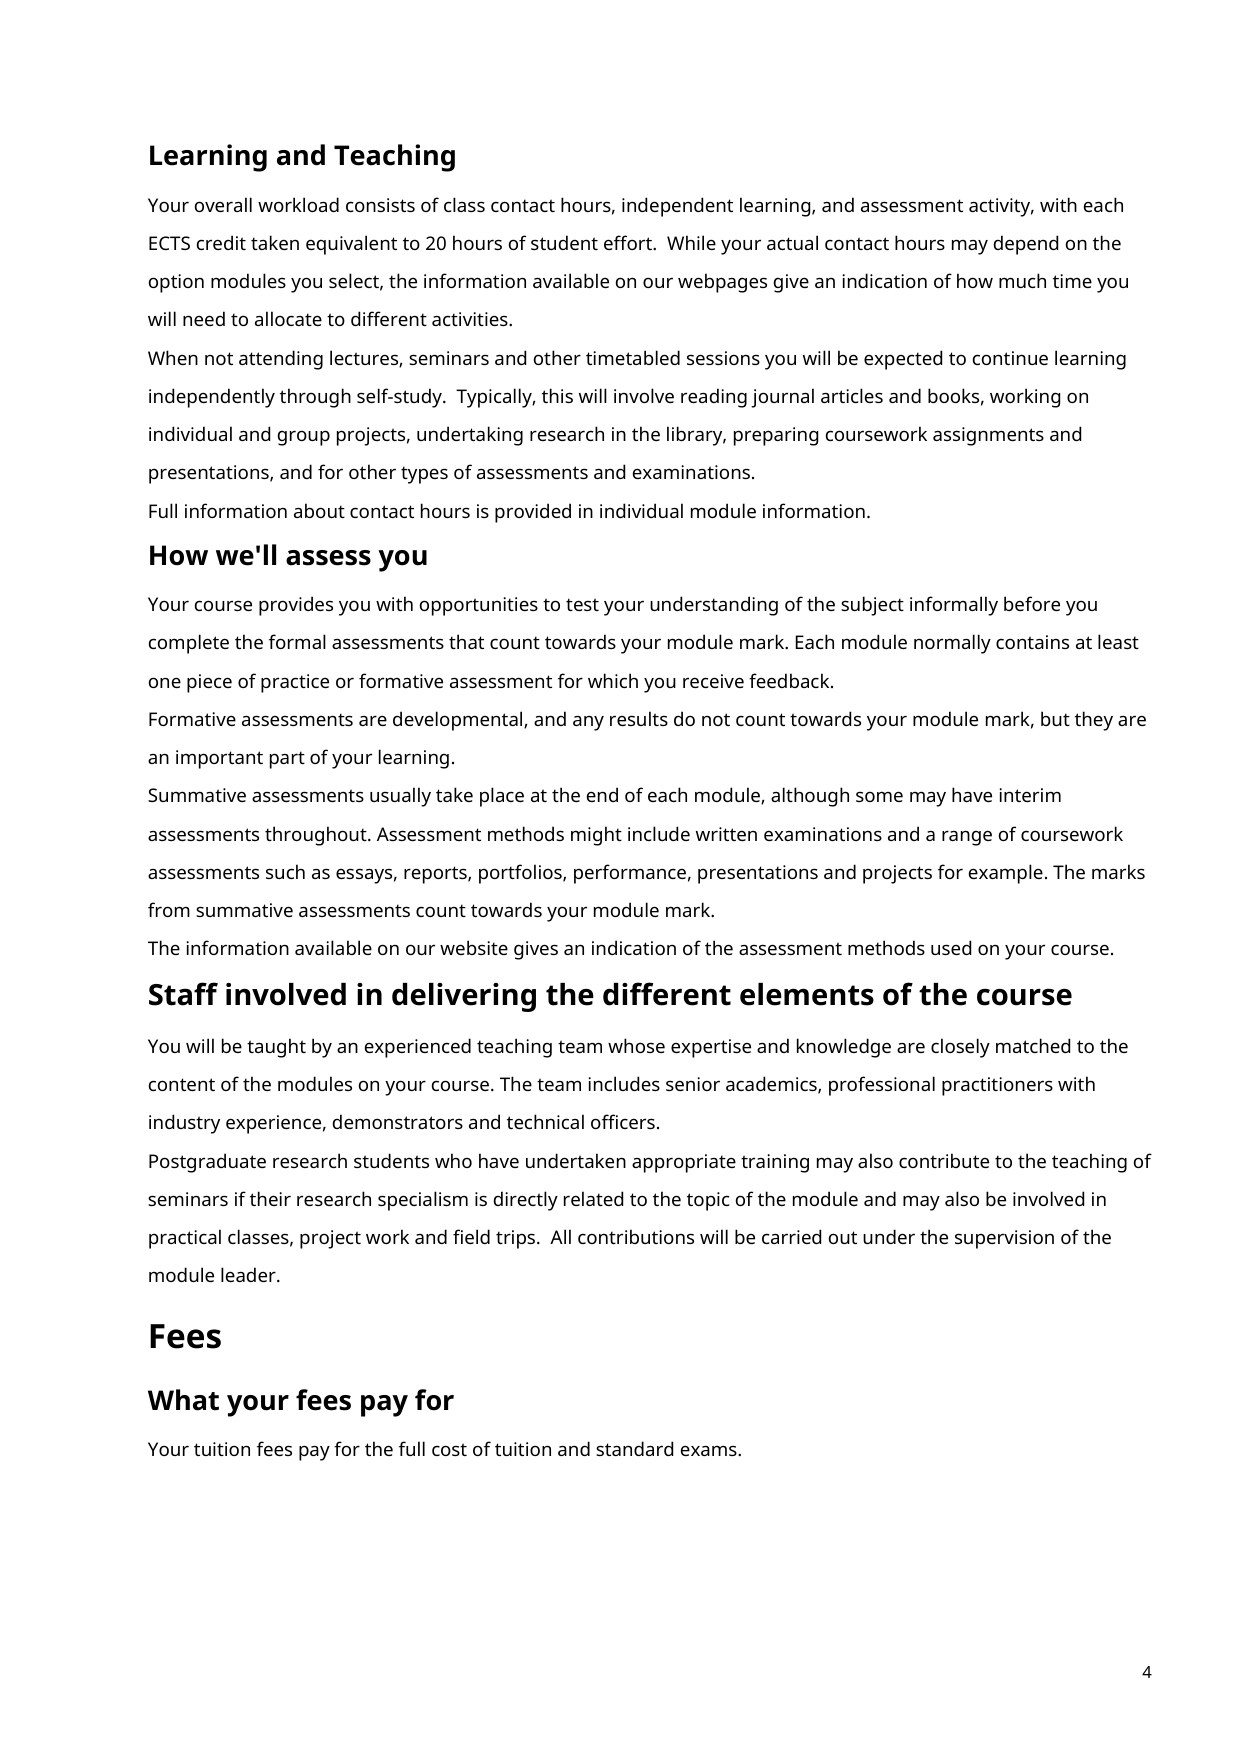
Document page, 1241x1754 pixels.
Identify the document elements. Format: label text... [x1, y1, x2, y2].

text Your tuition fees pay for the full cost of tuition and standard exams. [148, 1437, 1152, 1462]
text Postgraduate research students who have undertaken appropriate training may also contribute to the teaching of seminars if their research specialism is directly related to the topic of the module and may also be involved in practical classes, project work and field trips. All contributions will be carried out under the supervision of the module leader. [148, 1148, 1152, 1288]
subtitle Staff involved in delivering the different elements of the course [148, 974, 1152, 1013]
text Your overall workload consists of class contact hours, independent learning, and assessment activity, with each ECTS credit taken equivalent to 20 hours of student effort. While your actual contact hours may depend on the option modules you select, the information available on our webpages give an indication of how much time you will need to allocate to different activities. [148, 192, 1152, 332]
text Formative assessments are developmental, and any results do not count towards your module mark, but they are an important part of your learning. [148, 706, 1152, 770]
text Summative assessments usually take place at the end of each module, although some may have interim assessments throughout. Assessment methods might include written examinations and a range of coursework assessments such as essays, reports, portfolios, performance, presentations and projects for example. The marks from summative assessments count towards your module mark. [148, 783, 1152, 923]
text Your course provides you with opportunities to test your understanding of the subject informally before you complete the formal assessments that count towards your module mark. Each module normally contains at least one piece of practice or formative assessment for which you receive feedback. [148, 591, 1152, 693]
text The information available on our website gives an indication of the assessment methods used on your course. [148, 936, 1152, 961]
subtitle Learning and Teaching [148, 137, 1152, 174]
subtitle How we'll assess you [148, 536, 1152, 573]
subtitle What your fees pay for [148, 1381, 1152, 1418]
text Full information about contact hours is provided in individual module information. [148, 498, 1152, 523]
text When not attending lectures, seminars and other timetabled sessions you will be expected to continue learning independently through self-study. Typically, this will involve reading journal articles and books, working on individual and group projects, undertaking research in the library, preparing coursework assignments and presentations, and for other types of assessments and examinations. [148, 345, 1152, 485]
subtitle Fees [148, 1313, 1152, 1359]
text You will be taught by an experienced teaching team whose expertise and knowledge are closely matched to the content of the modules on your course. The team includes senior academics, professional practitioners with industry experience, demonstrators and technical officers. [148, 1033, 1152, 1135]
